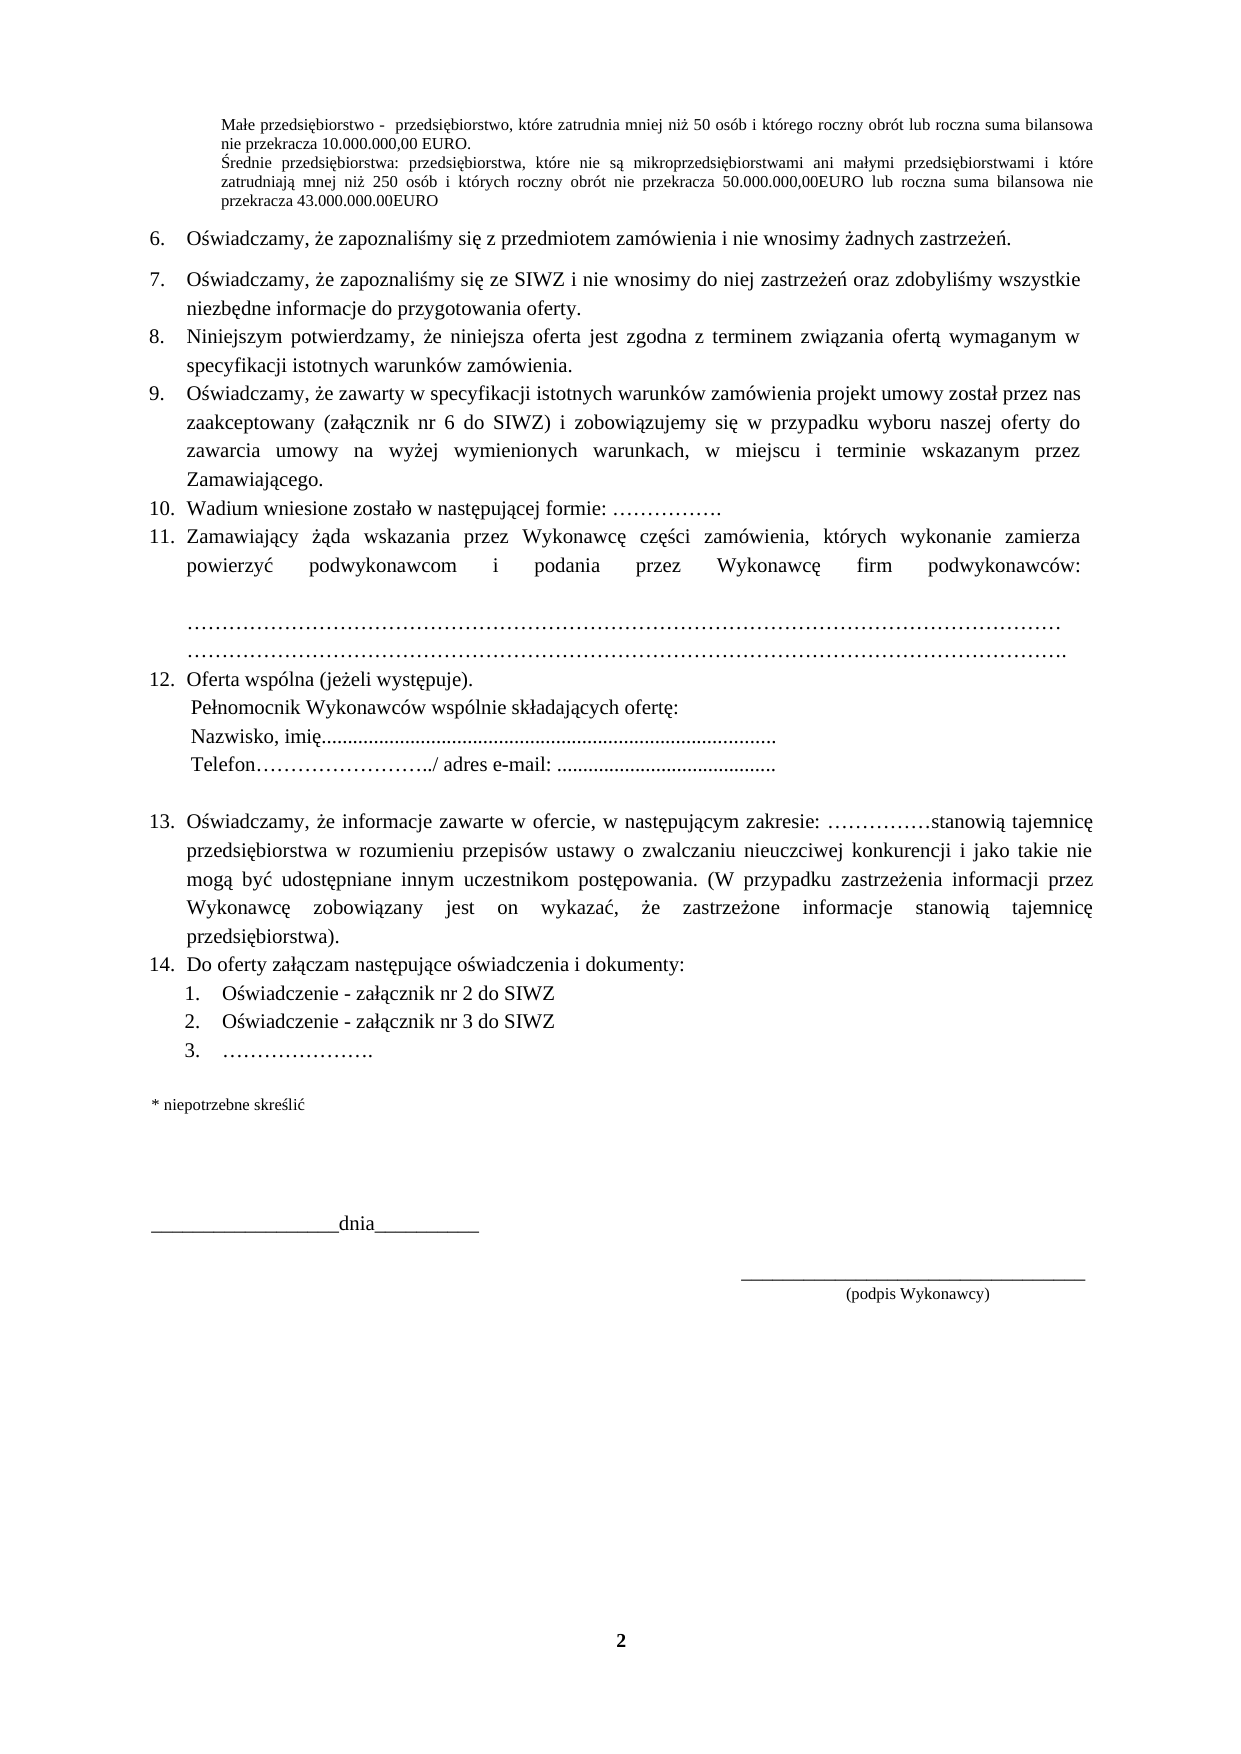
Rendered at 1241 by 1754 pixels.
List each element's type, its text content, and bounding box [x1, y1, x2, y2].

list Oświadczamy, że informacje zawarte w ofercie, w następującym zakresie: ……………stanowią tajemnicę przedsiębiorstwa w rozumieniu przepisów ustawy o zwalczaniu nieuczciwej konkurencji i jako takie nie mogą być udostępniane innym uczestnikom postępowania. (W przypadku zastrzeżenia informacji przez Wykonawcę zobowiązany jest on wykazać, że zastrzeżone informacje stanowią tajemnicę przedsiębiorstwa). [149, 806, 1094, 949]
text Małe przedsiębiorstwo - przedsiębiorstwo, które zatrudnia mniej niż 50 osób i którego roczny obrót lub roczna suma bilansowa nie przekracza 10.000.000,00 EURO. [221, 114, 1094, 153]
text Pełnomocnik Wykonawców wspólnie składających ofertę: [191, 692, 1094, 721]
list Oświadczenie - załącznik nr 2 do SIWZ [184, 977, 1090, 1006]
text Średnie przedsiębiorstwa: przedsiębiorstwa, które nie są mikroprzedsiębiorstwami ani małymi przedsiębiorstwami i które zatrudniają mnej niż 250 osób i których roczny obrót nie przekracza 50.000.000,00EURO lub roczna suma bilansowa nie przekracza 43.000.000.00EURO [221, 153, 1094, 210]
text Nazwisko, imię [191, 721, 1094, 749]
list Wadium wniesione zostało w następującej formie: ……………. [149, 492, 1082, 521]
text _________________________________ [151, 1259, 1092, 1283]
text Telefon……………………../ adres e-mail: [191, 749, 1094, 778]
list …………………. [184, 1034, 1090, 1063]
list Oświadczamy, że zapoznaliśmy się z przedmiotem zamówienia i nie wnosimy żadnych zastrzeżeń. [149, 223, 1082, 251]
text (podpis Wykonawcy) [451, 1283, 1092, 1303]
list Zamawiający żąda wskazania przez Wykonawcę części zamówienia, których wykonanie zamierza powierzyć podwykonawcom i podania przez Wykonawcę firm podwykonawców: ………………………………………………………………………………………………………………………………………………………………………………………………………………………………. [149, 521, 1082, 663]
text * niepotrzebne skreślić [151, 1092, 1092, 1116]
list Oświadczenie - załącznik nr 3 do SIWZ [184, 1006, 1090, 1034]
list Do oferty załączam następujące oświadczenia i dokumenty: [149, 949, 1090, 977]
text __________________dnia__________ [151, 1211, 1092, 1235]
list Oferta wspólna (jeżeli występuje). [149, 663, 1082, 692]
list Oświadczamy, że zapoznaliśmy się ze SIWZ i nie wnosimy do niej zastrzeżeń oraz zdobyliśmy wszystkie niezbędne informacje do przygotowania oferty. [149, 264, 1082, 321]
list Niniejszym potwierdzamy, że niniejsza oferta jest zgodna z terminem związania ofertą wymaganym w specyfikacji istotnych warunków zamówienia. [149, 321, 1082, 378]
list Oświadczamy, że zawarty w specyfikacji istotnych warunków zamówienia projekt umowy został przez nas zaakceptowany (załącznik nr 6 do SIWZ) i zobowiązujemy się w przypadku wyboru naszej oferty do zawarcia umowy na wyżej wymienionych warunkach, w miejscu i terminie wskazanym przez Zamawiającego. [149, 378, 1082, 492]
